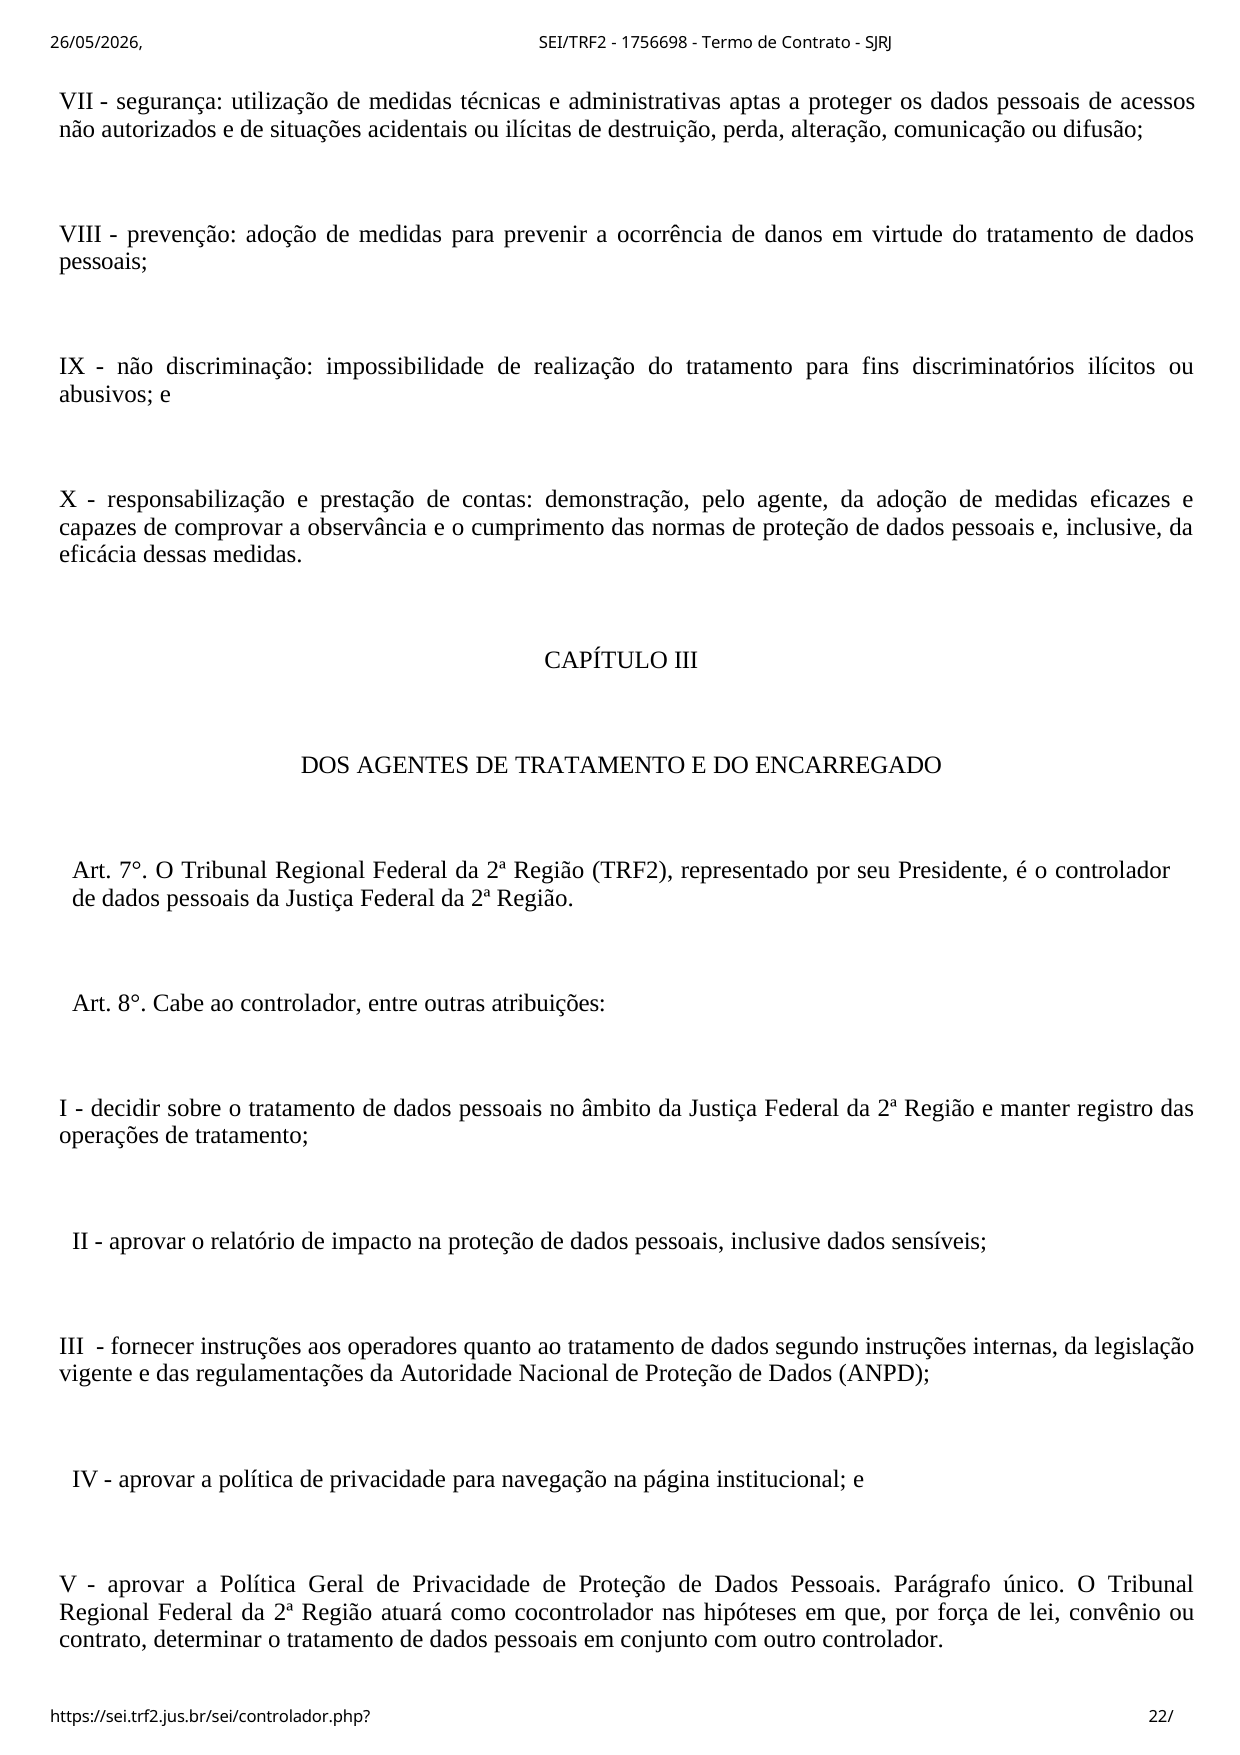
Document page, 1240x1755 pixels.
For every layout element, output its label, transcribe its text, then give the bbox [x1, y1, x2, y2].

list - segurança: utilização de medidas técnicas e administrativas aptas a proteger os dados pessoais de acessos não autorizados e de situações acidentais ou ilícitas de destruição, perda, alteração, comunicação ou difusão; [59, 87, 1195, 143]
list - não discriminação: impossibilidade de realização do tratamento para fins discriminatórios ilícitos ou abusivos; e [59, 353, 1195, 408]
list - decidir sobre o tratamento de dados pessoais no âmbito da Justiça Federal da 2ª Região e manter registro das operações de tratamento; [59, 1094, 1195, 1149]
list - prevenção: adoção de medidas para prevenir a ocorrência de danos em virtude do tratamento de dados pessoais; [59, 220, 1195, 275]
list - aprovar a Política Geral de Privacidade de Proteção de Dados Pessoais. Parágrafo único. O Tribunal Regional Federal da 2ª Região atuará como cocontrolador nas hipóteses em que, por força de lei, convênio ou contrato, determinar o tratamento de dados pessoais em conjunto com outro controlador. [59, 1570, 1195, 1653]
list - aprovar o relatório de impacto na proteção de dados pessoais, inclusive dados sensíveis; [72, 1226, 1195, 1255]
list - responsabilização e prestação de contas: demonstração, pelo agente, da adoção de medidas eficazes e capazes de comprovar a observância e o cumprimento das normas de proteção de dados pessoais e, inclusive, da eficácia dessas medidas. [59, 485, 1195, 568]
text Art. 7°. O Tribunal Regional Federal da 2ª Região (TRF2), representado por seu Presidente, é o controlador de dados pessoais da Justiça Federal da 2ª Região. [72, 856, 1171, 911]
list - aprovar a política de privacidade para navegação na página institucional; e [72, 1464, 1195, 1493]
text Art. 8°. Cabe ao controlador, entre outras atribuições: [72, 988, 1195, 1017]
text CAPÍTULO III [59, 645, 1183, 673]
list - fornecer instruções aos operadores quanto ao tratamento de dados segundo instruções internas, da legislação vigente e das regulamentações da Autoridade Nacional de Proteção de Dados (ANPD); [59, 1332, 1195, 1387]
text DOS AGENTES DE TRATAMENTO E DO ENCARREGADO [59, 750, 1183, 779]
